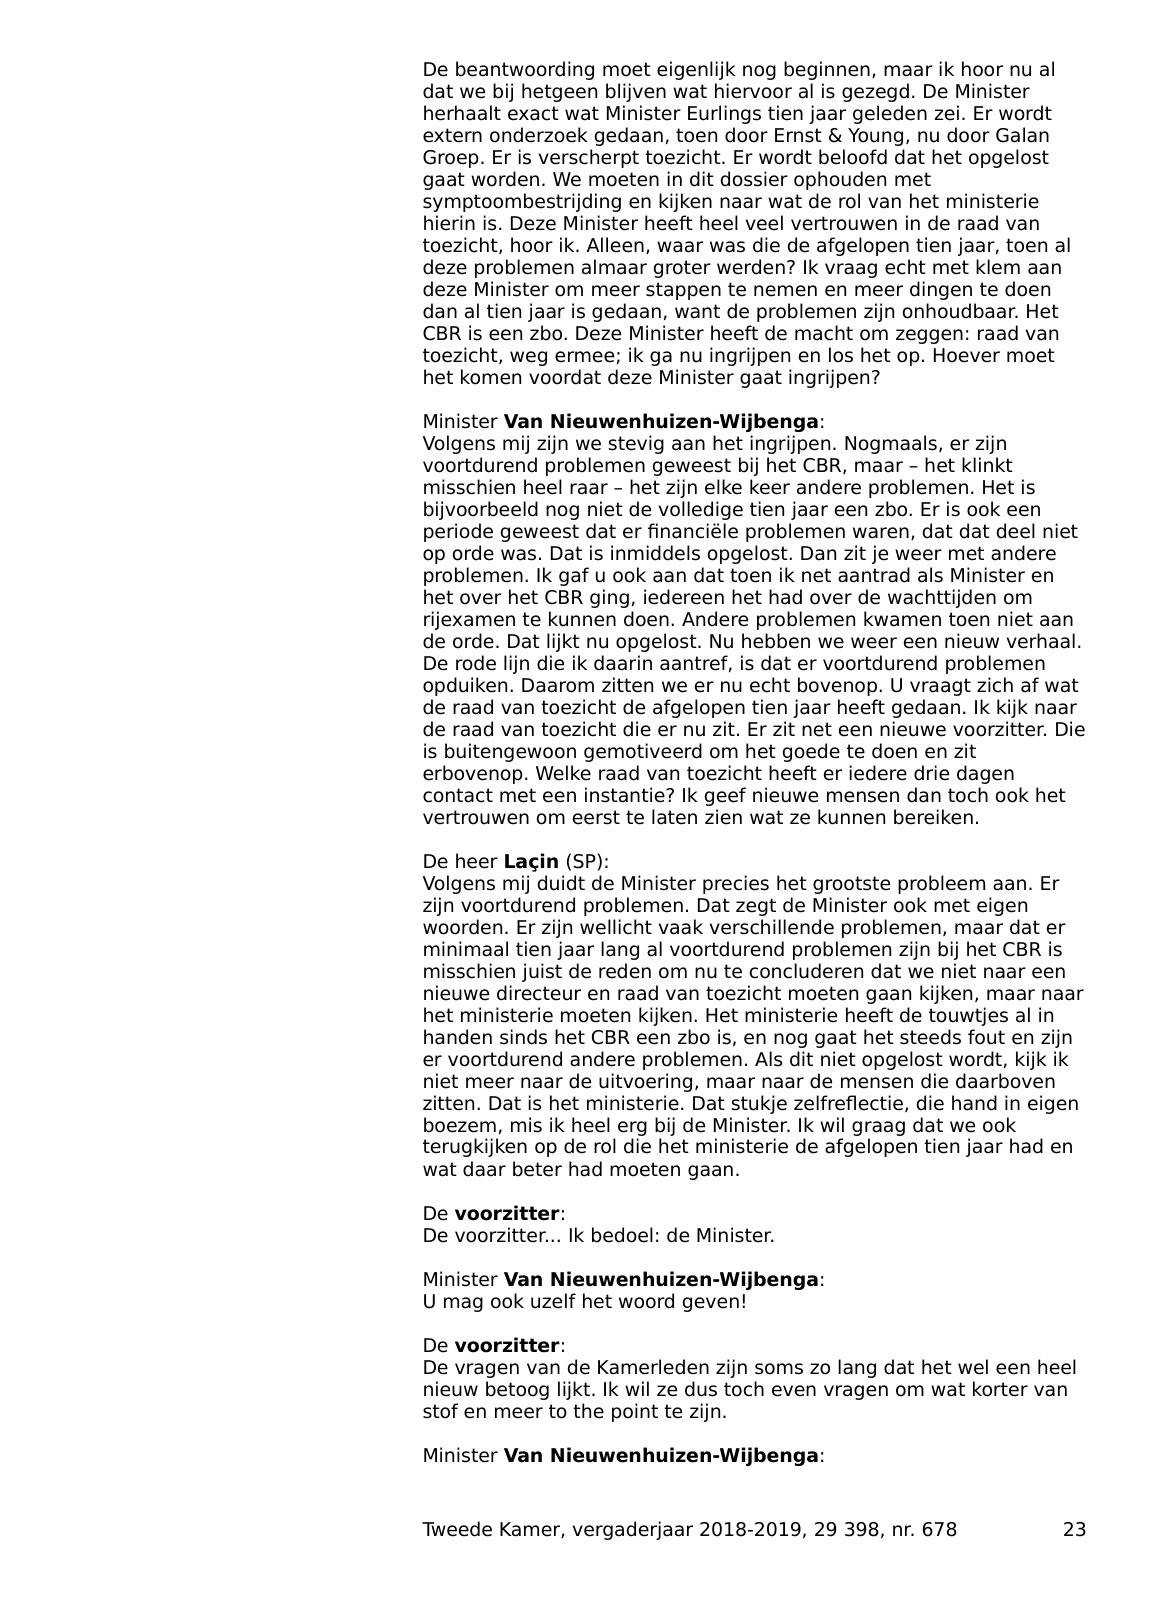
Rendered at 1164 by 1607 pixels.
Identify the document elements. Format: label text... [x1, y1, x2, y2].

text De beantwoording moet eigenlijk nog beginnen, maar ik hoor nu al dat we bij hetgeen blijven wat hiervoor al is gezegd. De Minister herhaalt exact wat Minister Eurlings tien jaar geleden zei. Er wordt extern onderzoek gedaan, toen door Ernst & Young, nu door Galan Groep. Er is verscherpt toezicht. Er wordt beloofd dat het opgelost gaat worden. We moeten in dit dossier ophouden met symptoombestrijding en kijken naar wat de rol van het ministerie hierin is. Deze Minister heeft heel veel vertrouwen in de raad van toezicht, hoor ik. Alleen, waar was die de afgelopen tien jaar, toen al deze problemen almaar groter werden? Ik vraag echt met klem aan deze Minister om meer stappen te nemen en meer dingen te doen dan al tien jaar is gedaan, want de problemen zijn onhoudbaar. Het CBR is een zbo. Deze Minister heeft de macht om zeggen: raad van toezicht, weg ermee; ik ga nu ingrijpen en los het op. Hoever moet het komen voordat deze Minister gaat ingrijpen? [422, 59, 1087, 389]
text U mag ook uzelf het woord geven! [422, 1291, 1087, 1313]
text Volgens mij zijn we stevig aan het ingrijpen. Nogmaals, er zijn voortdurend problemen geweest bij het CBR, maar – het klinkt misschien heel raar – het zijn elke keer andere problemen. Het is bijvoorbeeld nog niet de volledige tien jaar een zbo. Er is ook een periode geweest dat er financiële problemen waren, dat dat deel niet op orde was. Dat is inmiddels opgelost. Dan zit je weer met andere problemen. Ik gaf u ook aan dat toen ik net aantrad als Minister en het over het CBR ging, iedereen het had over de wachttijden om rijexamen te kunnen doen. Andere problemen kwamen toen niet aan de orde. Dat lijkt nu opgelost. Nu hebben we weer een nieuw verhaal. De rode lijn die ik daarin aantref, is dat er voortdurend problemen opduiken. Daarom zitten we er nu echt bovenop. U vraagt zich af wat de raad van toezicht de afgelopen tien jaar heeft gedaan. Ik kijk naar de raad van toezicht die er nu zit. Er zit net een nieuwe voorzitter. Die is buitengewoon gemotiveerd om het goede te doen en zit erbovenop. Welke raad van toezicht heeft er iedere drie dagen contact met een instantie? Ik geef nieuwe mensen dan toch ook het vertrouwen om eerst te laten zien wat ze kunnen bereiken. [422, 433, 1087, 828]
text De heer Laçin (SP): [422, 851, 1087, 873]
text De vragen van de Kamerleden zijn soms zo lang dat het wel een heel nieuw betoog lijkt. Ik wil ze dus toch even vragen om wat korter van stof en meer to the point te zijn. [422, 1357, 1087, 1423]
text De voorzitter: [422, 1203, 1087, 1224]
text De voorzitter... Ik bedoel: de Minister. [422, 1224, 1087, 1247]
text De voorzitter: [422, 1335, 1087, 1357]
text Minister Van Nieuwenhuizen-Wijbenga: [422, 1269, 1087, 1291]
text Minister Van Nieuwenhuizen-Wijbenga: [422, 411, 1087, 433]
text Minister Van Nieuwenhuizen-Wijbenga: [422, 1445, 1087, 1467]
text Volgens mij duidt de Minister precies het grootste probleem aan. Er zijn voortdurend problemen. Dat zegt de Minister ook met eigen woorden. Er zijn wellicht vaak verschillende problemen, maar dat er minimaal tien jaar lang al voortdurend problemen zijn bij het CBR is misschien juist de reden om nu te concluderen dat we niet naar een nieuwe directeur en raad van toezicht moeten gaan kijken, maar naar het ministerie moeten kijken. Het ministerie heeft de touwtjes al in handen sinds het CBR een zbo is, en nog gaat het steeds fout en zijn er voortdurend andere problemen. Als dit niet opgelost wordt, kijk ik niet meer naar de uitvoering, maar naar de mensen die daarboven zitten. Dat is het ministerie. Dat stukje zelfreflectie, die hand in eigen boezem, mis ik heel erg bij de Minister. Ik wil graag dat we ook terugkijken op de rol die het ministerie de afgelopen tien jaar had en wat daar beter had moeten gaan. [422, 873, 1087, 1180]
